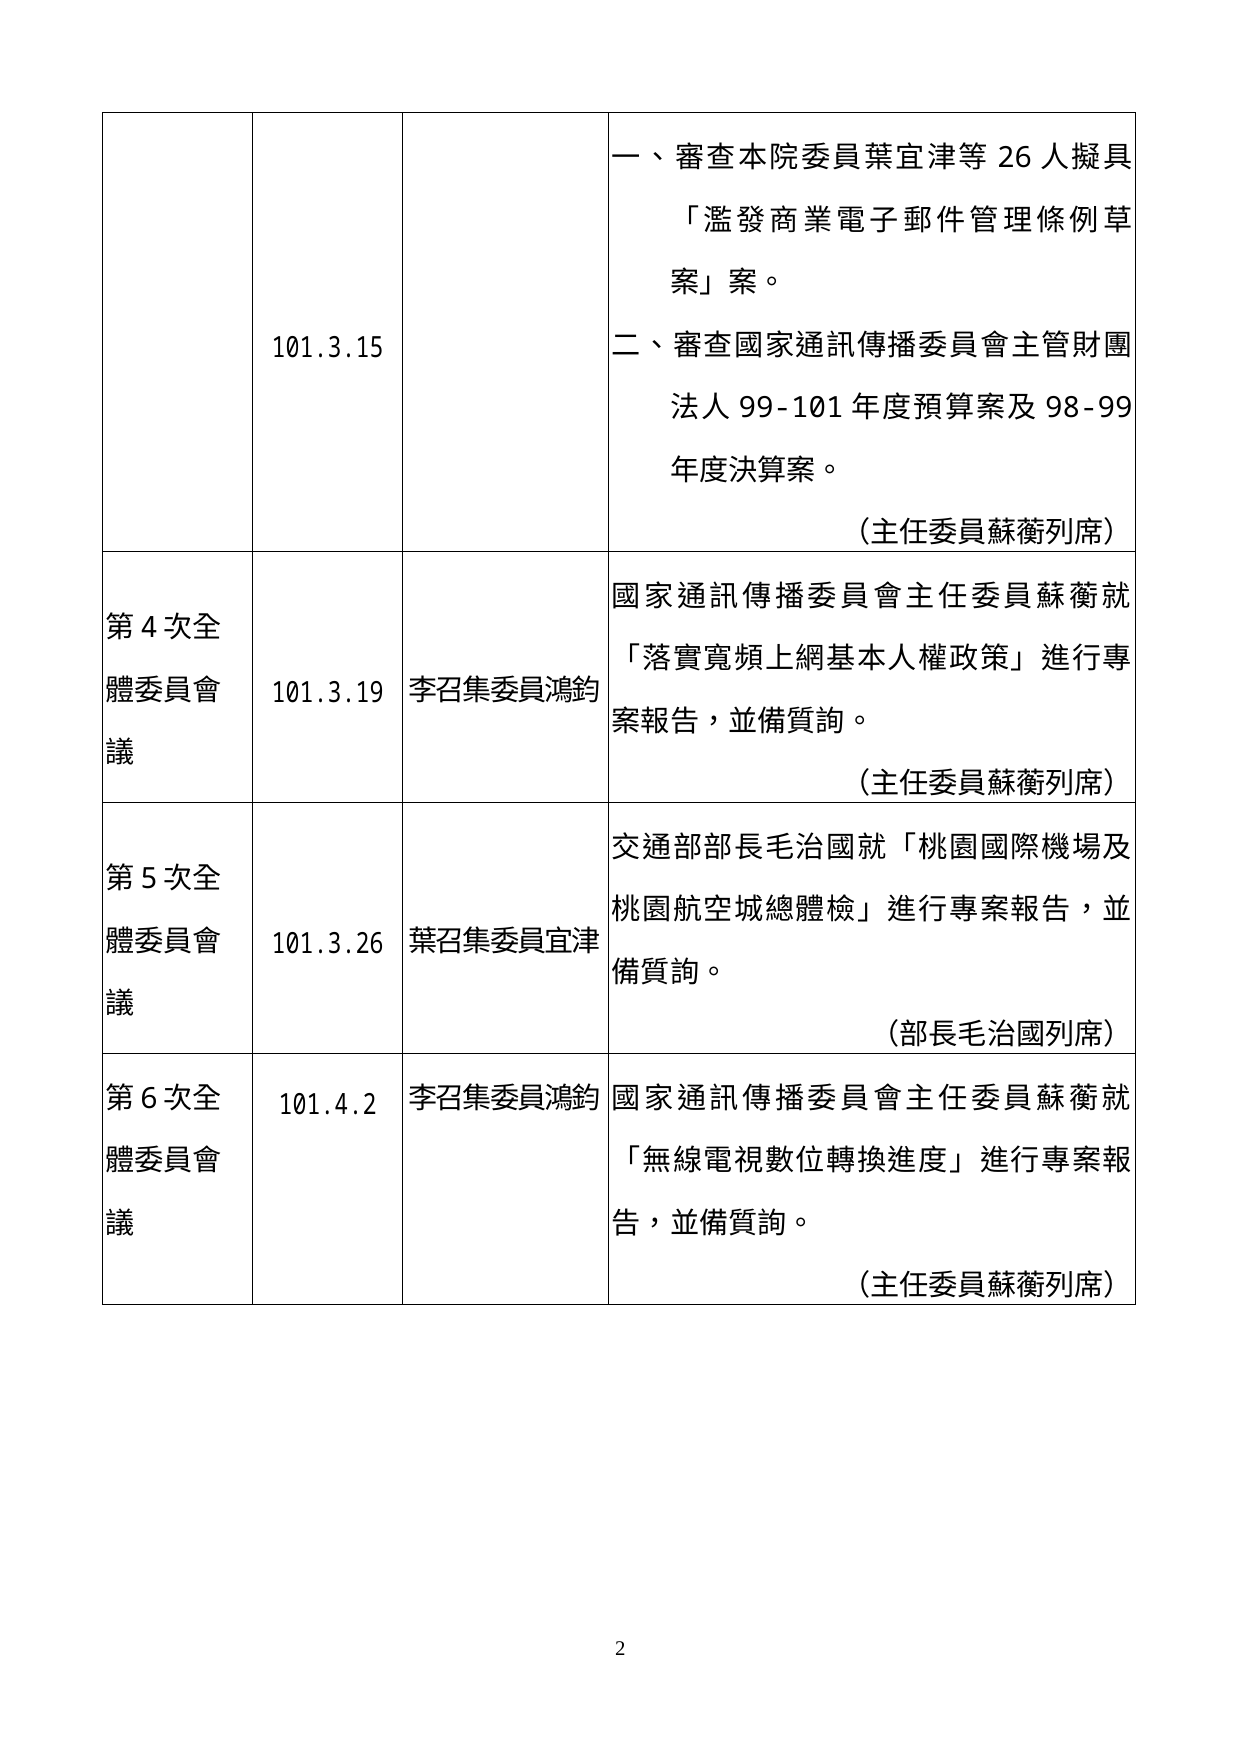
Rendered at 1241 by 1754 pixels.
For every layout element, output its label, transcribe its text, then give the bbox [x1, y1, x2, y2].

table_cell 李召集委員鴻鈞 [403, 552, 608, 802]
table_cell 國家通訊傳播委員會主任委員蘇蘅就「無線電視數位轉換進度」進行專案報告，並備質詢。 （主任委員蘇蘅列席） [609, 1054, 1135, 1304]
table_cell 李召集委員鴻鈞 [403, 1054, 608, 1304]
table_cell [403, 113, 608, 551]
table_cell 交通部部長毛治國就「桃園國際機場及桃園航空城總體檢」進行專案報告，並備質詢。 （部長毛治國列席） [609, 803, 1135, 1053]
table_cell 第6次全體委員會議 [103, 1054, 252, 1304]
table_cell 第4次全體委員會議 [103, 552, 252, 802]
table_cell 101.4.2 [253, 1054, 402, 1304]
table_cell 國家通訊傳播委員會主任委員蘇蘅就「落實寬頻上網基本人權政策」進行專案報告，並備質詢。 （主任委員蘇蘅列席） [609, 552, 1135, 802]
table_cell 101.3.19 [253, 552, 402, 802]
table_cell 一、審查本院委員葉宜津等26人擬具「濫發商業電子郵件管理條例草案」案。 二、審查國家通訊傳播委員會主管財團法人99-101年度預算案及98-99年度決算案。 （主任委員蘇蘅列席） [609, 113, 1135, 551]
table_cell 101.3.15 [253, 113, 402, 551]
table_cell 101.3.26 [253, 803, 402, 1053]
table_cell 葉召集委員宜津 [403, 803, 608, 1053]
table_cell [103, 113, 252, 551]
table_cell 第5次全體委員會議 [103, 803, 252, 1053]
